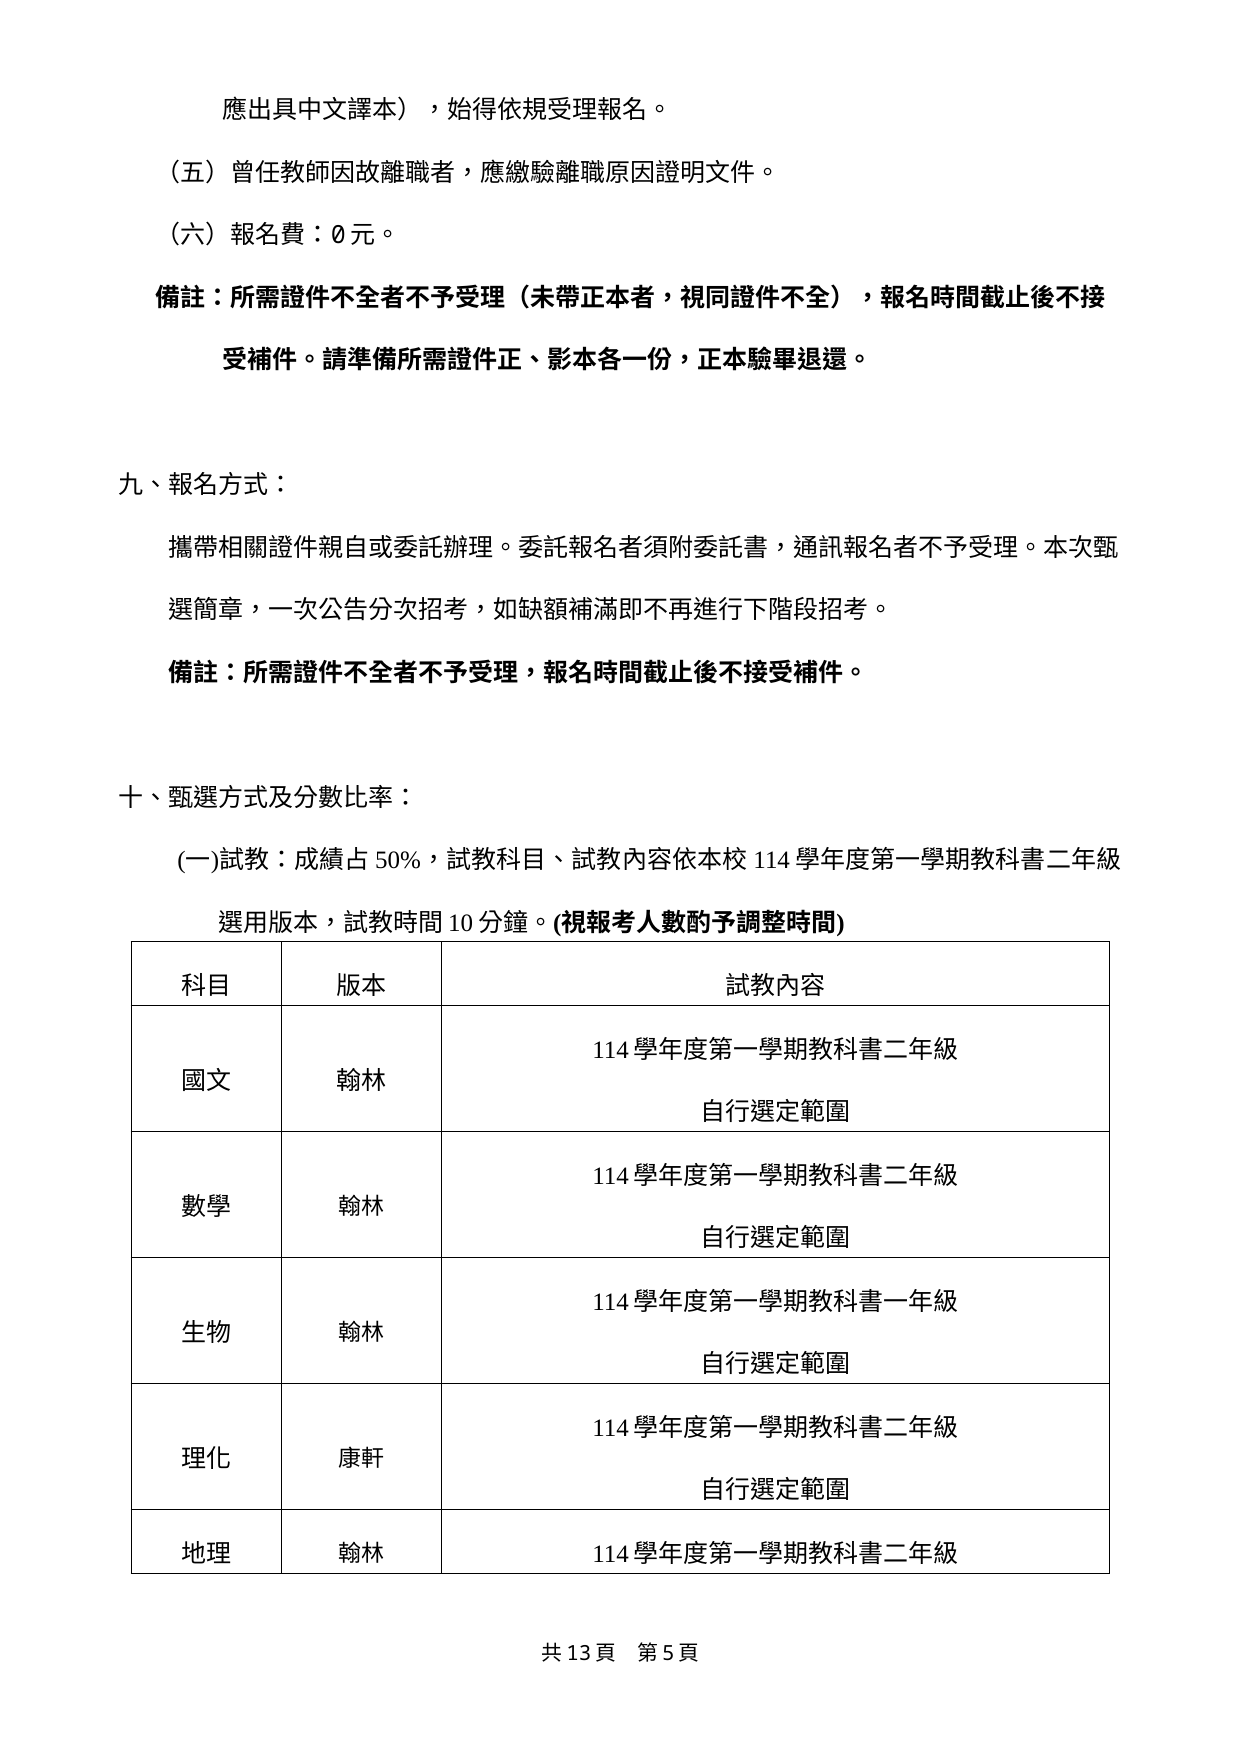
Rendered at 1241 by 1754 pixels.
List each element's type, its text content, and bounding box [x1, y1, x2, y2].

table_cell 114學年度第一學期教科書二年級 自行選定範圍 [442, 1006, 1109, 1131]
text （五）曾任教師因故離職者，應繳驗離職原因證明文件。 [156, 129, 1122, 191]
text 九、報名方式： [118, 441, 1122, 504]
text 備註：所需證件不全者不予受理，報名時間截止後不接受補件。 [118, 629, 1122, 691]
table_header 科目 [132, 942, 281, 1005]
table_cell 114學年度第一學期教科書二年級 自行選定範圍 [442, 1132, 1109, 1257]
text 十、甄選方式及分數比率： [118, 754, 1122, 816]
table_cell 地理 [132, 1510, 281, 1572]
table_cell 翰林 [282, 1132, 441, 1257]
table_cell 114學年度第一學期教科書二年級 自行選定範圍 [442, 1384, 1109, 1509]
table_cell 114學年度第一學期教科書二年級 [442, 1510, 1109, 1572]
text 應出具中文譯本），始得依規受理報名。 [156, 66, 1122, 129]
text 選簡章，一次公告分次招考，如缺額補滿即不再進行下階段招考。 [118, 566, 1122, 629]
text 攜帶相關證件親自或委託辦理。委託報名者須附委託書，通訊報名者不予受理。本次甄 [118, 504, 1122, 566]
table_cell 翰林 [282, 1258, 441, 1383]
table_header 版本 [282, 942, 441, 1005]
table_cell 理化 [132, 1384, 281, 1509]
table_cell 114學年度第一學期教科書一年級 自行選定範圍 [442, 1258, 1109, 1383]
table_cell 翰林 [282, 1510, 441, 1572]
table_cell 數學 [132, 1132, 281, 1257]
text (一)試教：成績占50%，試教科目、試教內容依本校114學年度第一學期教科書二年級選用版本，試教時間10分鐘。(視報考人數酌予調整時間) [177, 816, 1122, 941]
table_cell 翰林 [282, 1006, 441, 1131]
text 備註：所需證件不全者不予受理（未帶正本者，視同證件不全），報名時間截止後不接受補件。請準備所需證件正、影本各一份，正本驗畢退還。 [156, 254, 1122, 379]
table_cell 生物 [132, 1258, 281, 1383]
text （六）報名費：0元。 [156, 191, 1122, 254]
table_header 試教內容 [442, 942, 1109, 1005]
table_cell 康軒 [282, 1384, 441, 1509]
table_cell 國文 [132, 1006, 281, 1131]
